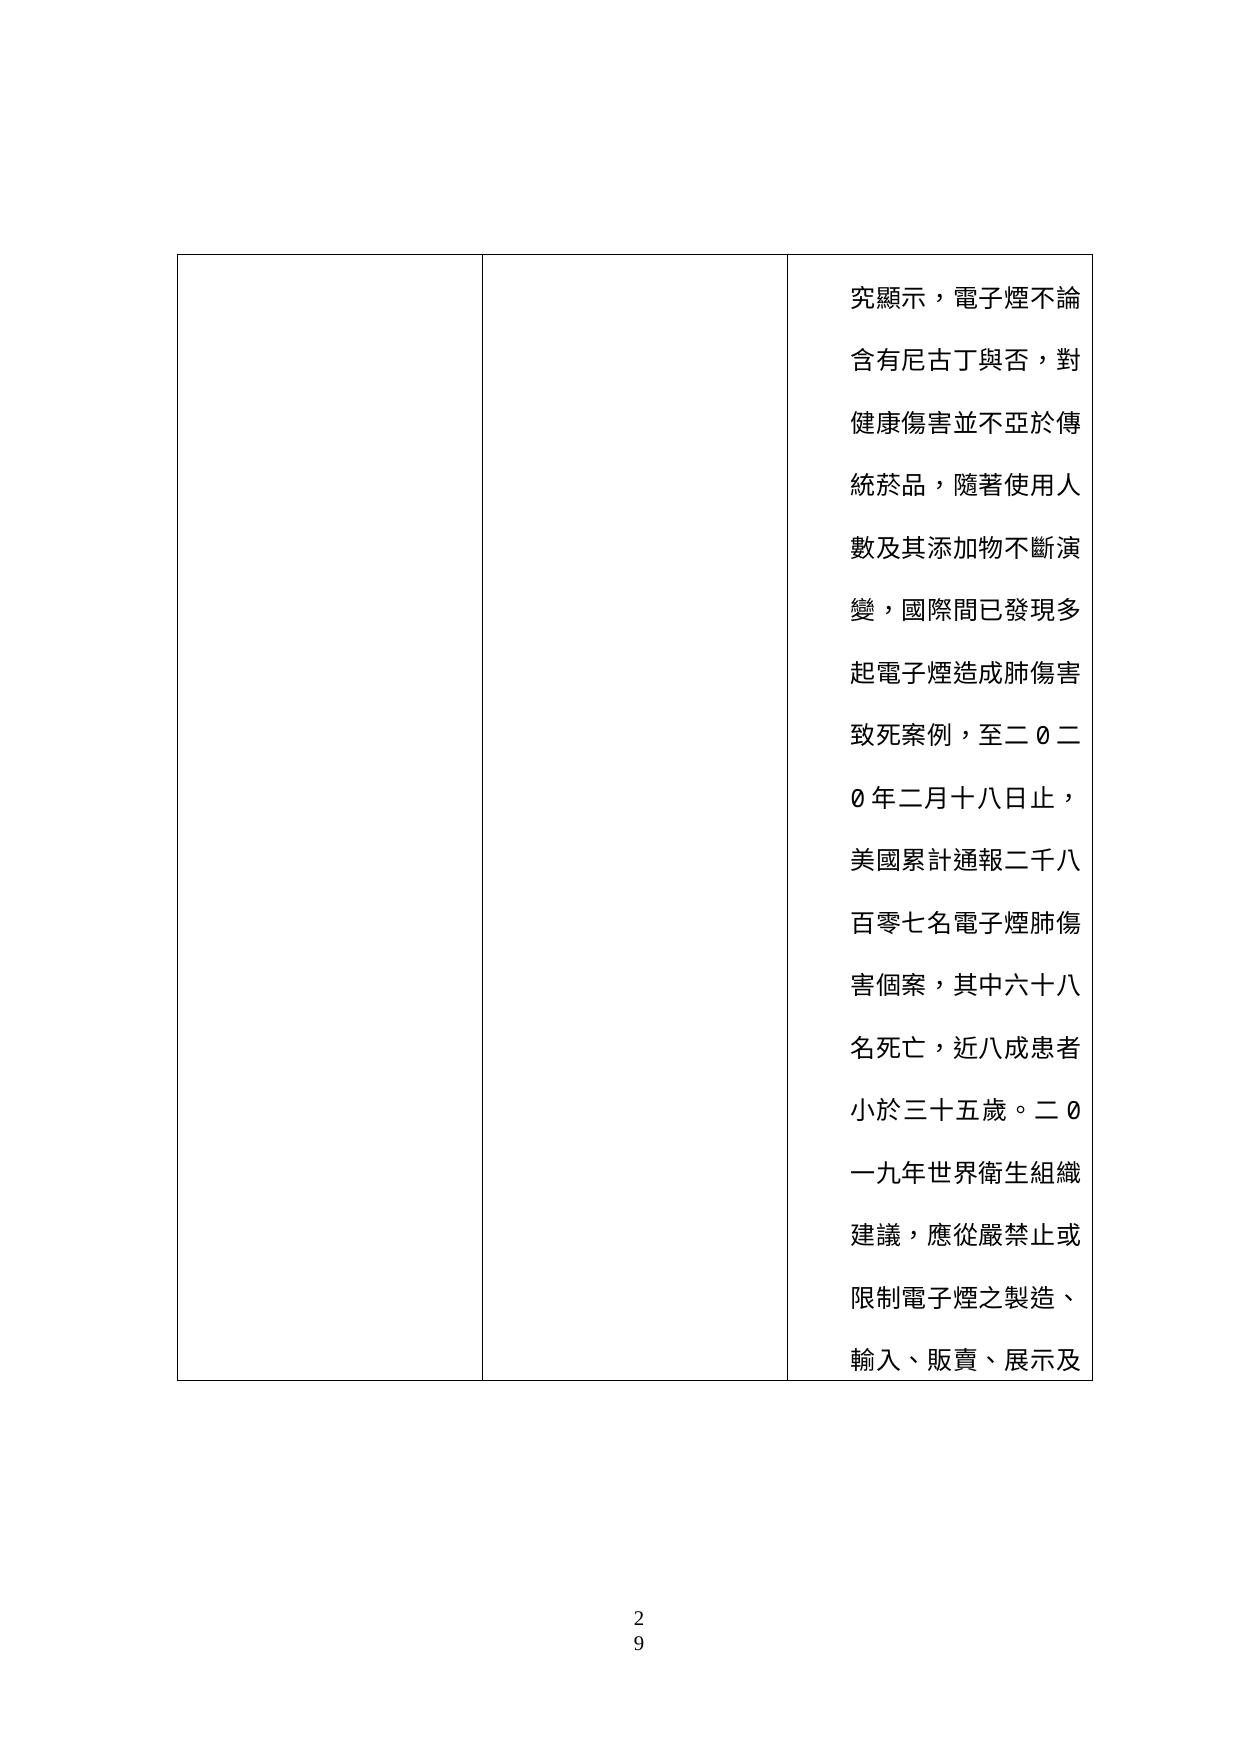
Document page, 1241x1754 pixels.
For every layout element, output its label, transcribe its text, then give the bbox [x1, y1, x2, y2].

table_cell 究顯示，電子煙不論含有尼古丁與否，對健康傷害並不亞於傳統菸品，隨著使用人數及其添加物不斷演變，國際間已發現多起電子煙造成肺傷害致死案例，至二0二0年二月十八日止，美國累計通報二千八百零七名電子煙肺傷害個案，其中六十八名死亡，近八成患者小於三十五歲。二0一九年世界衛生組織建議，應從嚴禁止或限制電子煙之製造、輸入、販賣、展示及 [788, 255, 1092, 1380]
table_cell [483, 255, 787, 1380]
table_cell [178, 255, 482, 1380]
